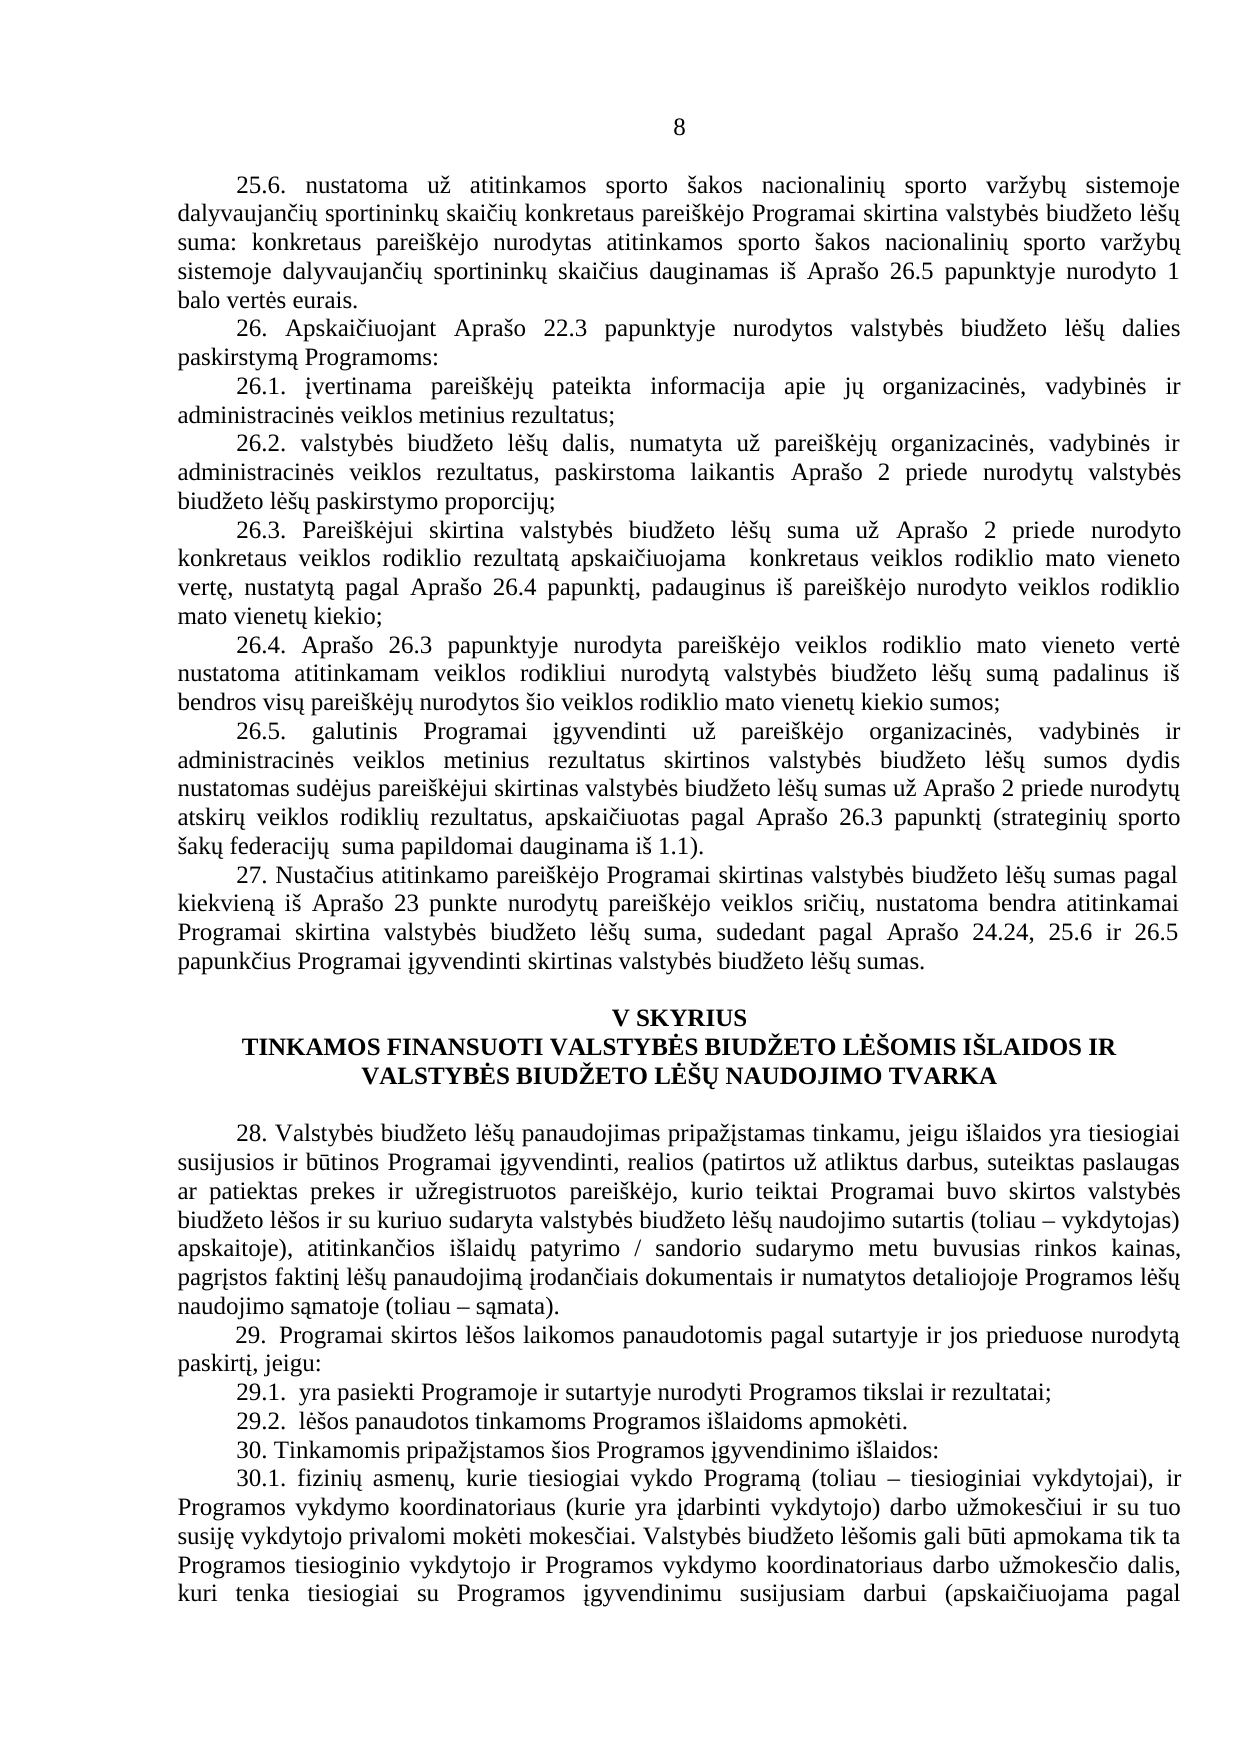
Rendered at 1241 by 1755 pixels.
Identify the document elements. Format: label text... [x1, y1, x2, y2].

text 29.1. yra pasiekti Programoje ir sutartyje nurodyti Programos tikslai ir rezultatai; [177, 1377, 1181, 1406]
text 26.3. Pareiškėjui skirtina valstybės biudžeto lėšų suma už Aprašo 2 priede nurodyto konkretaus veiklos rodiklio rezultatą apskaičiuojama konkretaus veiklos rodiklio mato vieneto vertę, nustatytą pagal Aprašo 26.4 papunktį, padauginus iš pareiškėjo nurodyto veiklos rodiklio mato vienetų kiekio; [177, 515, 1181, 630]
text 28. Valstybės biudžeto lėšų panaudojimas pripažįstamas tinkamu, jeigu išlaidos yra tiesiogiai susijusios ir būtinos Programai įgyvendinti, realios (patirtos už atliktus darbus, suteiktas paslaugas ar patiektas prekes ir užregistruotos pareiškėjo, kurio teiktai Programai buvo skirtos valstybės biudžeto lėšos ir su kuriuo sudaryta valstybės biudžeto lėšų naudojimo sutartis (toliau – vykdytojas) apskaitoje), atitinkančios išlaidų patyrimo / sandorio sudarymo metu buvusias rinkos kainas, pagrįstos faktinį lėšų panaudojimą įrodančiais dokumentais ir numatytos detaliojoje Programos lėšų naudojimo sąmatoje (toliau – sąmata). [177, 1118, 1181, 1320]
text 29. Programai skirtos lėšos laikomos panaudotomis pagal sutartyje ir jos prieduose nurodytą paskirtį, jeigu: [177, 1320, 1181, 1377]
text 26.5. galutinis Programai įgyvendinti už pareiškėjo organizacinės, vadybinės ir administracinės veiklos metinius rezultatus skirtinos valstybės biudžeto lėšų sumos dydis nustatomas sudėjus pareiškėjui skirtinas valstybės biudžeto lėšų sumas už Aprašo 2 priede nurodytų atskirų veiklos rodiklių rezultatus, apskaičiuotas pagal Aprašo 26.3 papunktį (strateginių sporto šakų federacijų suma papildomai dauginama iš 1.1). [177, 716, 1181, 860]
text 29.2. lėšos panaudotos tinkamoms Programos išlaidoms apmokėti. [177, 1406, 1181, 1435]
text 26.2. valstybės biudžeto lėšų dalis, numatyta už pareiškėjų organizacinės, vadybinės ir administracinės veiklos rezultatus, paskirstoma laikantis Aprašo 2 priede nurodytų valstybės biudžeto lėšų paskirstymo proporcijų; [177, 428, 1181, 515]
text TINKAMOS FINANSUOTI VALSTYBĖS BIUDŽETO LĖŠOMIS IŠLAIDOS IR VALSTYBĖS BIUDŽETO LĖŠŲ NAUDOJIMO TVARKA [177, 1032, 1181, 1090]
text 30. Tinkamomis pripažįstamos šios Programos įgyvendinimo išlaidos: [177, 1435, 1181, 1463]
text V SKYRIUS [177, 1003, 1181, 1032]
text 27. Nustačius atitinkamo pareiškėjo Programai skirtinas valstybės biudžeto lėšų sumas pagal kiekvieną iš Aprašo 23 punkte nurodytų pareiškėjo veiklos sričių, nustatoma bendra atitinkamai Programai skirtina valstybės biudžeto lėšų suma, sudedant pagal Aprašo 24.24, 25.6 ir 26.5 papunkčius Programai įgyvendinti skirtinas valstybės biudžeto lėšų sumas. [177, 860, 1179, 975]
text 26. Apskaičiuojant Aprašo 22.3 papunktyje nurodytos valstybės biudžeto lėšų dalies paskirstymą Programoms: [177, 313, 1181, 371]
text 25.6. nustatoma už atitinkamos sporto šakos nacionalinių sporto varžybų sistemoje dalyvaujančių sportininkų skaičių konkretaus pareiškėjo Programai skirtina valstybės biudžeto lėšų suma: konkretaus pareiškėjo nurodytas atitinkamos sporto šakos nacionalinių sporto varžybų sistemoje dalyvaujančių sportininkų skaičius dauginamas iš Aprašo 26.5 papunktyje nurodyto 1 balo vertės eurais. [177, 170, 1181, 313]
text 26.1. įvertinama pareiškėjų pateikta informacija apie jų organizacinės, vadybinės ir administracinės veiklos metinius rezultatus; [177, 371, 1181, 428]
text 26.4. Aprašo 26.3 papunktyje nurodyta pareiškėjo veiklos rodiklio mato vieneto vertė nustatoma atitinkamam veiklos rodikliui nurodytą valstybės biudžeto lėšų sumą padalinus iš bendros visų pareiškėjų nurodytos šio veiklos rodiklio mato vienetų kiekio sumos; [177, 630, 1181, 716]
text 30.1. fizinių asmenų, kurie tiesiogiai vykdo Programą (toliau – tiesioginiai vykdytojai), ir Programos vykdymo koordinatoriaus (kurie yra įdarbinti vykdytojo) darbo užmokesčiui ir su tuo susiję vykdytojo privalomi mokėti mokesčiai. Valstybės biudžeto lėšomis gali būti apmokama tik ta Programos tiesioginio vykdytojo ir Programos vykdymo koordinatoriaus darbo užmokesčio dalis, kuri tenka tiesiogiai su Programos įgyvendinimu susijusiam darbui (apskaičiuojama pagal [177, 1463, 1181, 1607]
